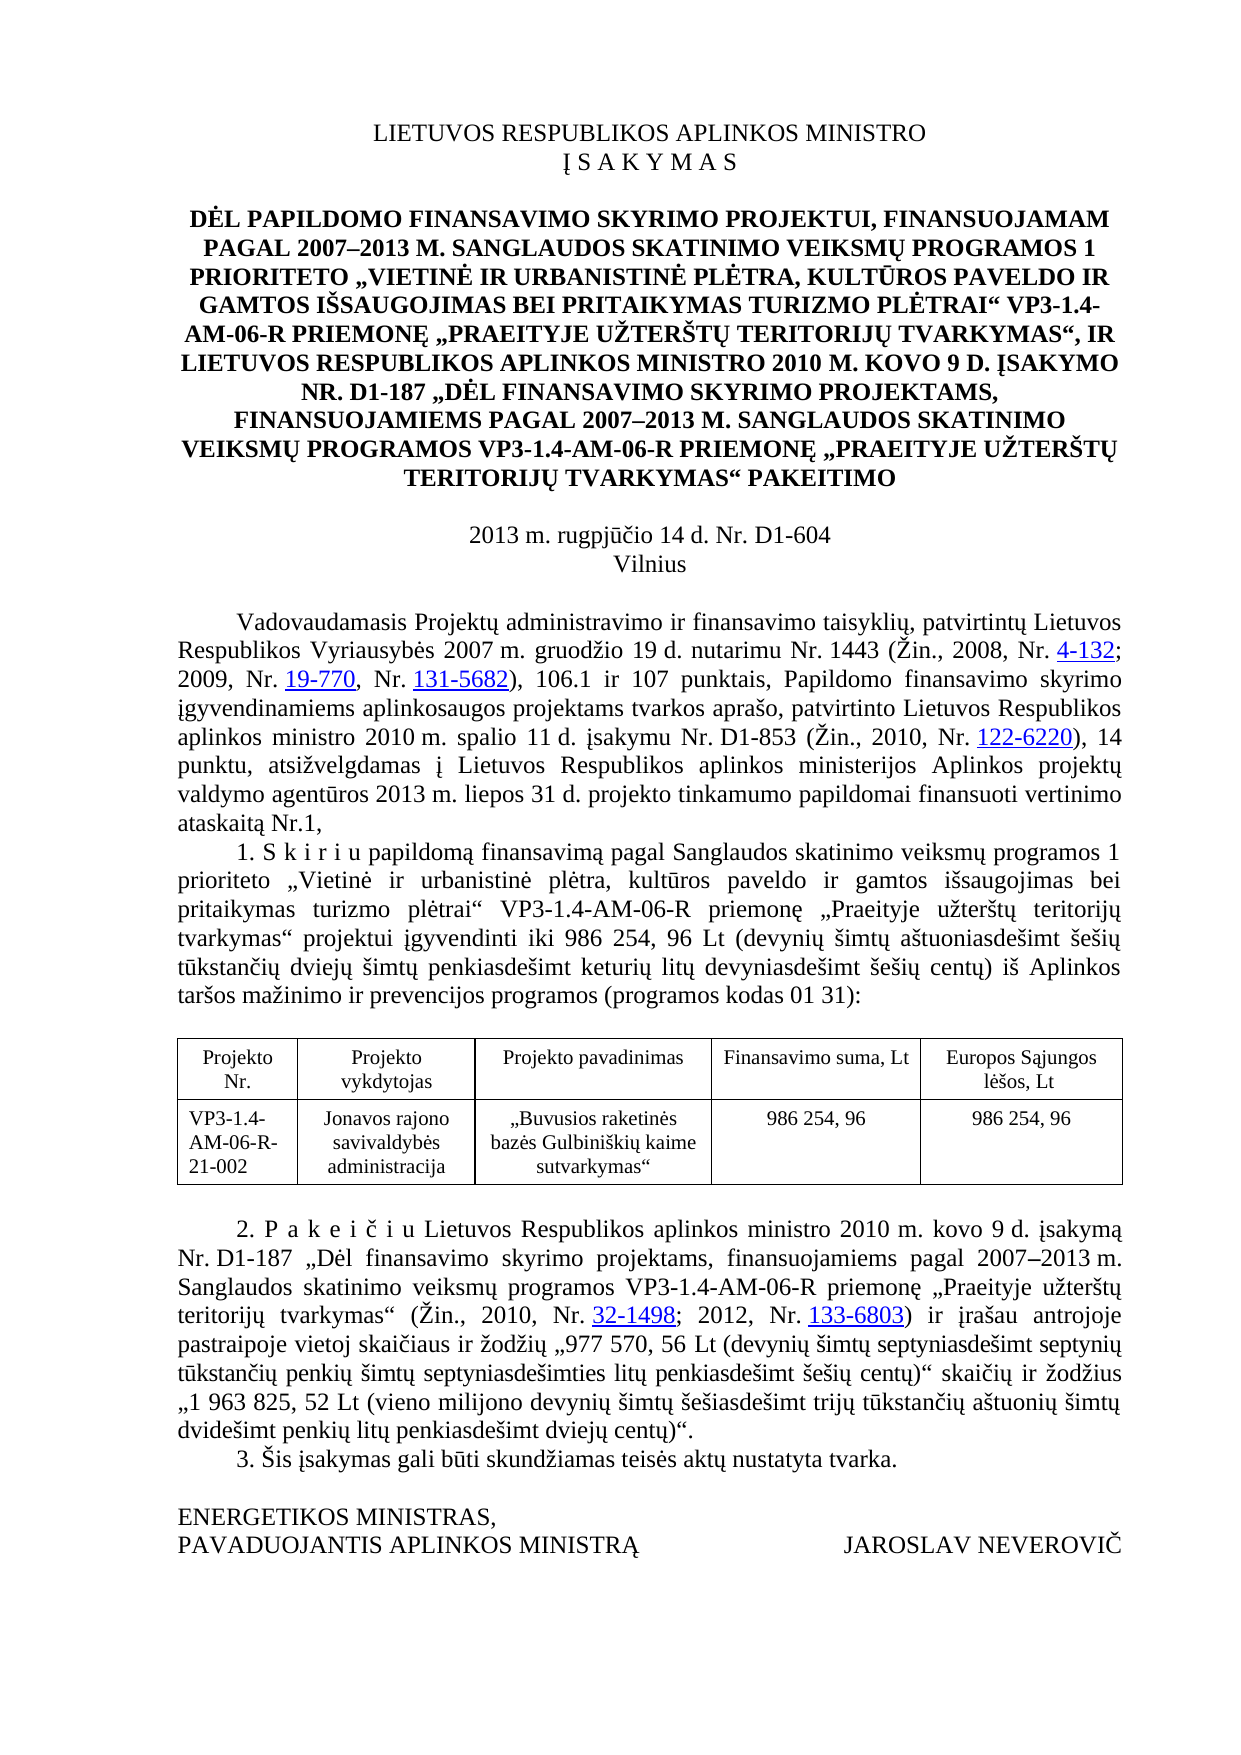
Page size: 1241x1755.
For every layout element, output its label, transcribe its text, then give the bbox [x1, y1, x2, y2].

table_header Projekto vykdytojas [298, 1039, 474, 1099]
text 2. P a k e i č i u Lietuvos Respublikos aplinkos ministro 2010 m. kovo 9 d. įsakymą Nr. D1-187 „Dėl finansavimo skyrimo projektams, finansuojamiems pagal 2007–2013 m. Sanglaudos skatinimo veiksmų programos VP3-1.4-AM-06-R priemonę „Praeityje užterštų teritorijų tvarkymas“ (Žin., 2010, Nr. 32-1498; 2012, Nr. 133-6803) ir įrašau antrojoje pastraipoje vietoj skaičiaus ir žodžių „977 570, 56 Lt (devynių šimtų septyniasdešimt septynių tūkstančių penkių šimtų septyniasdešimties litų penkiasdešimt šešių centų)“ skaičių ir žodžius „1 963 825, 52 Lt (vieno milijono devynių šimtų šešiasdešimt trijų tūkstančių aštuonių šimtų dvidešimt penkių litų penkiasdešimt dviejų centų)“. [177, 1214, 1122, 1444]
table_cell 986 254, 96 [712, 1100, 920, 1184]
text LIETUVOS RESPUBLIKOS APLINKOS MINISTRO [177, 118, 1122, 147]
table_header Projekto Nr. [178, 1039, 297, 1099]
text 3. Šis įsakymas gali būti skundžiamas teisės aktų nustatyta tvarka. [177, 1444, 1122, 1473]
text Vadovaudamasis Projektų administravimo ir finansavimo taisyklių, patvirtintų Lietuvos Respublikos Vyriausybės 2007 m. gruodžio 19 d. nutarimu Nr. 1443 (Žin., 2008, Nr. 4-132; 2009, Nr. 19-770, Nr. 131-5682), 106.1 ir 107 punktais, Papildomo finansavimo skyrimo įgyvendinamiems aplinkosaugos projektams tvarkos aprašo, patvirtinto Lietuvos Respublikos aplinkos ministro 2010 m. spalio 11 d. įsakymu Nr. D1-853 (Žin., 2010, Nr. 122-6220), 14 punktu, atsižvelgdamas į Lietuvos Respublikos aplinkos ministerijos Aplinkos projektų valdymo agentūros 2013 m. liepos 31 d. projekto tinkamumo papildomai finansuoti vertinimo ataskaitą Nr.1, [177, 607, 1122, 837]
text DĖL PAPILDOMO FINANSAVIMO SKYRIMO PROJEKTUI, FINANSUOJAMAM PAGAL 2007–2013 M. SANGLAUDOS SKATINIMO VEIKSMŲ PROGRAMOS 1 PRIORITETO „VIETINĖ IR URBANISTINĖ PLĖTRA, KULTŪROS PAVELDO IR GAMTOS IŠSAUGOJIMAS BEI PRITAIKYMAS TURIZMO PLĖTRAI“ VP3-1.4-AM-06-R PRIEMONĘ „PRAEITYJE UŽTERŠTŲ TERITORIJŲ TVARKYMAS“, IR LIETUVOS RESPUBLIKOS APLINKOS MINISTRO 2010 m. KOVO 9 d. ĮSAKYMO Nr. D1-187 „DĖL FINANSAVIMO SKYRIMO PROJEKTAMS, FINANSUOJAMIEMS PAGAL 2007–2013 M. SANGLAUDOS SKATINIMO VEIKSMŲ PROGRAMOS VP3-1.4-AM-06-R PRIEMONĘ „PRAEITYJE UŽTERŠTŲ TERITORIJŲ TVARKYMAS“ PAKEITIMO [177, 204, 1122, 492]
table_cell VP3-1.4-AM-06-R-21-002 [178, 1100, 297, 1184]
text Energetikos ministras, [177, 1502, 1122, 1530]
table_cell Jonavos rajono savivaldybės administracija [298, 1100, 474, 1184]
text 2013 m. rugpjūčio 14 d. Nr. D1-604 [177, 521, 1122, 549]
table_cell „Buvusios raketinės bazės Gulbiniškių kaime sutvarkymas“ [476, 1100, 711, 1184]
text 1. S k i r i u papildomą finansavimą pagal Sanglaudos skatinimo veiksmų programos 1 prioriteto „Vietinė ir urbanistinė plėtra, kultūros paveldo ir gamtos išsaugojimas bei pritaikymas turizmo plėtrai“ VP3-1.4-AM-06-R priemonę „Praeityje užterštų teritorijų tvarkymas“ projektui įgyvendinti iki 986 254, 96 Lt (devynių šimtų aštuoniasdešimt šešių tūkstančių dviejų šimtų penkiasdešimt keturių litų devyniasdešimt šešių centų) iš Aplinkos taršos mažinimo ir prevencijos programos (programos kodas 01 31): [177, 837, 1122, 1009]
table_header Europos Sąjungos lėšos, Lt [921, 1039, 1122, 1099]
table_header Finansavimo suma, Lt [712, 1039, 920, 1099]
table_header Projekto pavadinimas [476, 1039, 711, 1099]
text Į S A K Y M A S [177, 147, 1122, 176]
text pavaduojantis aplinkos ministrą Jaroslav Neverovič [177, 1530, 1122, 1559]
text Vilnius [177, 549, 1122, 578]
table_cell 986 254, 96 [921, 1100, 1122, 1184]
